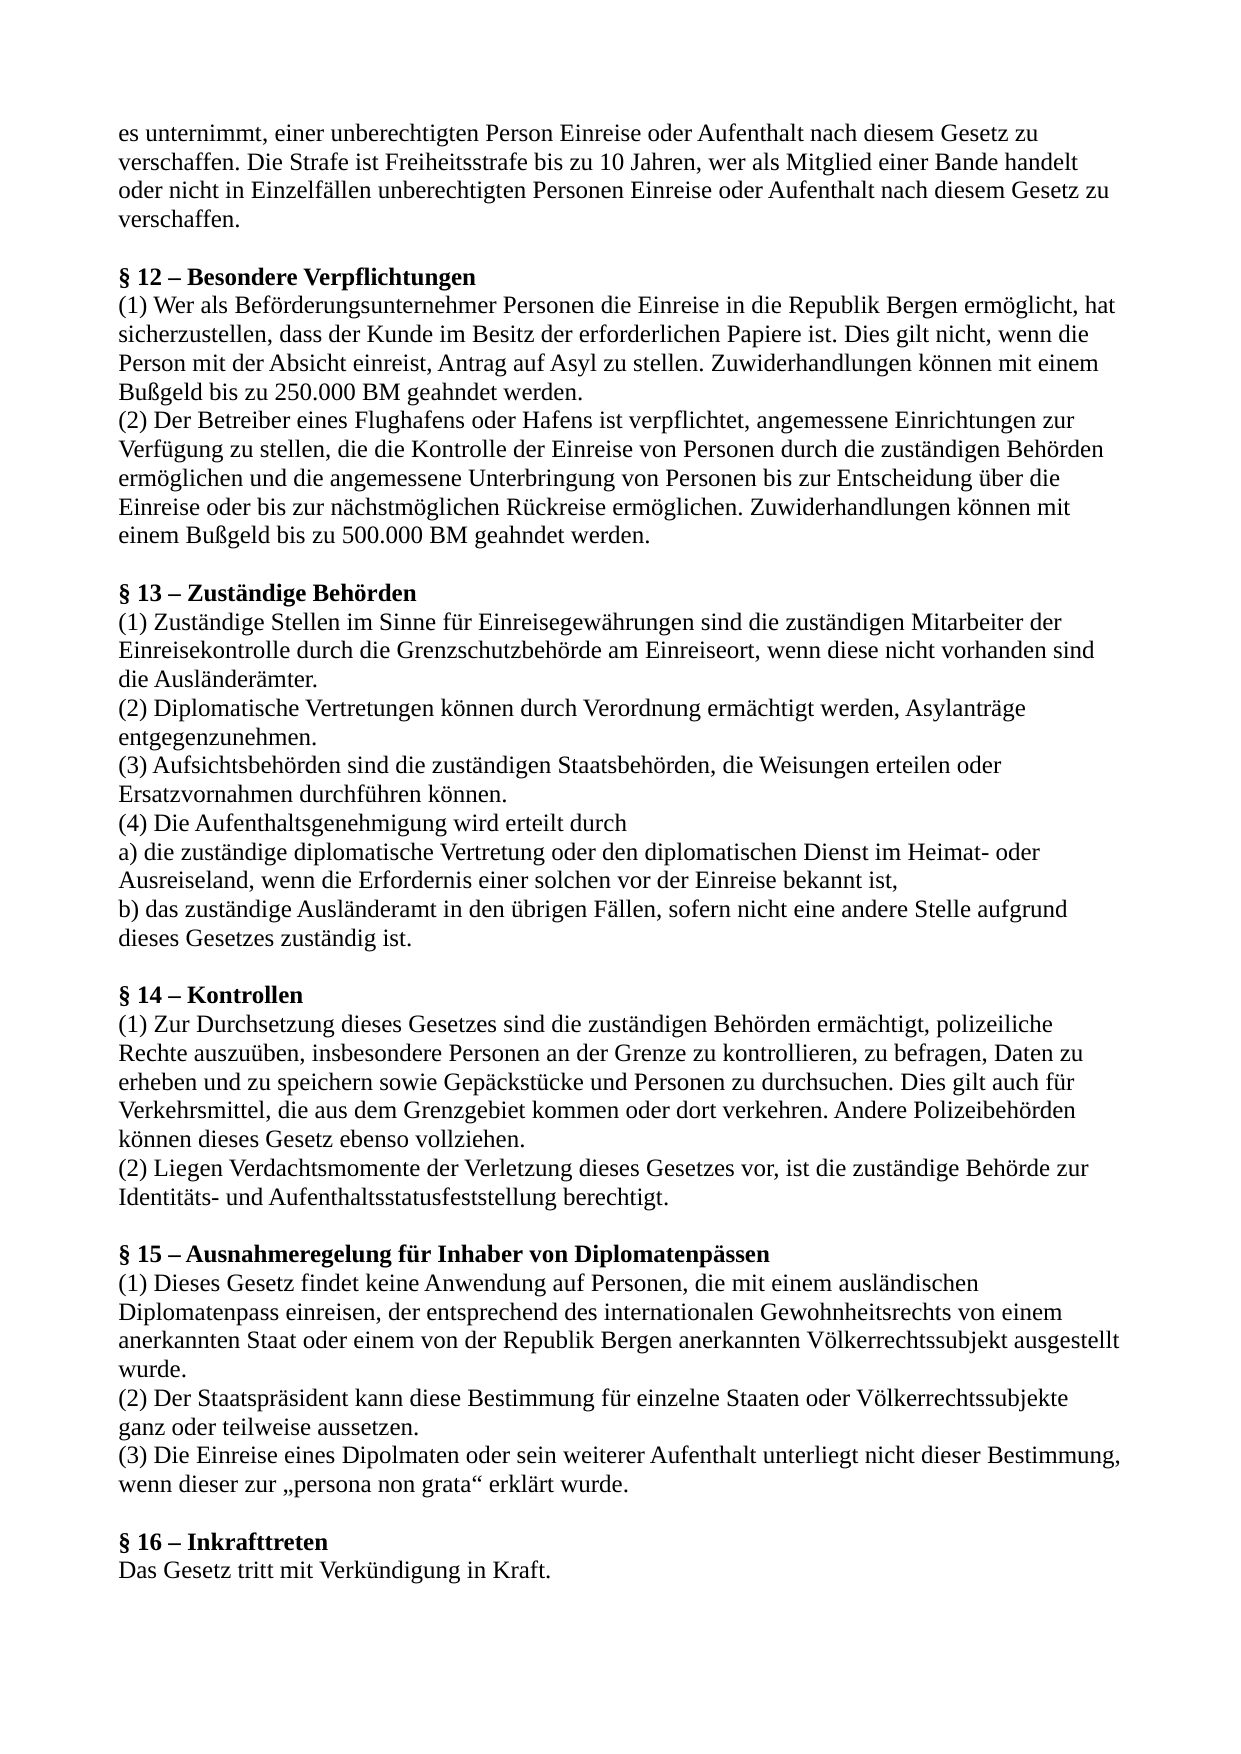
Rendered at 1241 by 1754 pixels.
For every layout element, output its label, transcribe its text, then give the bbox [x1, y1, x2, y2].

text § 14 – Kontrollen [118, 981, 1122, 1009]
text (2) Diplomatische Vertretungen können durch Verordnung ermächtigt werden, Asylanträge entgegenzunehmen. [118, 693, 1122, 751]
text (4) Die Aufenthaltsgenehmigung wird erteilt durch a) die zuständige diplomatische Vertretung oder den diplomatischen Dienst im Heimat- oder Ausreiseland, wenn die Erfordernis einer solchen vor der Einreise bekannt ist, b) das zuständige Ausländeramt in den übrigen Fällen, sofern nicht eine andere Stelle aufgrund dieses Gesetzes zuständig ist. [118, 808, 1122, 952]
text (1) Wer als Beförderungsunternehmer Personen die Einreise in die Republik Bergen ermöglicht, hat sicherzustellen, dass der Kunde im Besitz der erforderlichen Papiere ist. Dies gilt nicht, wenn die Person mit der Absicht einreist, Antrag auf Asyl zu stellen. Zuwiderhandlungen können mit einem Bußgeld bis zu 250.000 BM geahndet werden. [118, 291, 1122, 406]
text (2) Der Staatspräsident kann diese Bestimmung für einzelne Staaten oder Völkerrechtssubjekte ganz oder teilweise aussetzen. [118, 1383, 1122, 1441]
text (2) Der Betreiber eines Flughafens oder Hafens ist verpflichtet, angemessene Einrichtungen zur Verfügung zu stellen, die die Kontrolle der Einreise von Personen durch die zuständigen Behörden ermöglichen und die angemessene Unterbringung von Personen bis zur Entscheidung über die Einreise oder bis zur nächstmöglichen Rückreise ermöglichen. Zuwiderhandlungen können mit einem Bußgeld bis zu 500.000 BM geahndet werden. [118, 406, 1122, 549]
text es unternimmt, einer unberechtigten Person Einreise oder Aufenthalt nach diesem Gesetz zu verschaffen. Die Strafe ist Freiheitsstrafe bis zu 10 Jahren, wer als Mitglied einer Bande handelt oder nicht in Einzelfällen unberechtigten Personen Einreise oder Aufenthalt nach diesem Gesetz zu verschaffen. [118, 118, 1122, 233]
text § 16 – Inkrafttreten [118, 1527, 1122, 1556]
text § 12 – Besondere Verpflichtungen [118, 262, 1122, 291]
text (2) Liegen Verdachtsmomente der Verletzung dieses Gesetzes vor, ist die zuständige Behörde zur Identitäts- und Aufenthaltsstatusfeststellung berechtigt. [118, 1153, 1122, 1211]
text (3) Aufsichtsbehörden sind die zuständigen Staatsbehörden, die Weisungen erteilen oder Ersatzvornahmen durchführen können. [118, 751, 1122, 808]
text (1) Zur Durchsetzung dieses Gesetzes sind die zuständigen Behörden ermächtigt, polizeiliche Rechte auszuüben, insbesondere Personen an der Grenze zu kontrollieren, zu befragen, Daten zu erheben und zu speichern sowie Gepäckstücke und Personen zu durchsuchen. Dies gilt auch für Verkehrsmittel, die aus dem Grenzgebiet kommen oder dort verkehren. Andere Polizeibehörden können dieses Gesetz ebenso vollziehen. [118, 1009, 1122, 1153]
text Das Gesetz tritt mit Verkündigung in Kraft. [118, 1556, 1122, 1584]
text § 13 – Zuständige Behörden [118, 578, 1122, 607]
text (1) Zuständige Stellen im Sinne für Einreisegewährungen sind die zuständigen Mitarbeiter der Einreisekontrolle durch die Grenzschutzbehörde am Einreiseort, wenn diese nicht vorhanden sind die Ausländerämter. [118, 607, 1122, 693]
text § 15 – Ausnahmeregelung für Inhaber von Diplomatenpässen [118, 1239, 1122, 1268]
text (1) Dieses Gesetz findet keine Anwendung auf Personen, die mit einem ausländischen Diplomatenpass einreisen, der entsprechend des internationalen Gewohnheitsrechts von einem anerkannten Staat oder einem von der Republik Bergen anerkannten Völkerrechtssubjekt ausgestellt wurde. [118, 1268, 1122, 1383]
text (3) Die Einreise eines Dipolmaten oder sein weiterer Aufenthalt unterliegt nicht dieser Bestimmung, wenn dieser zur „persona non grata“ erklärt wurde. [118, 1441, 1122, 1498]
